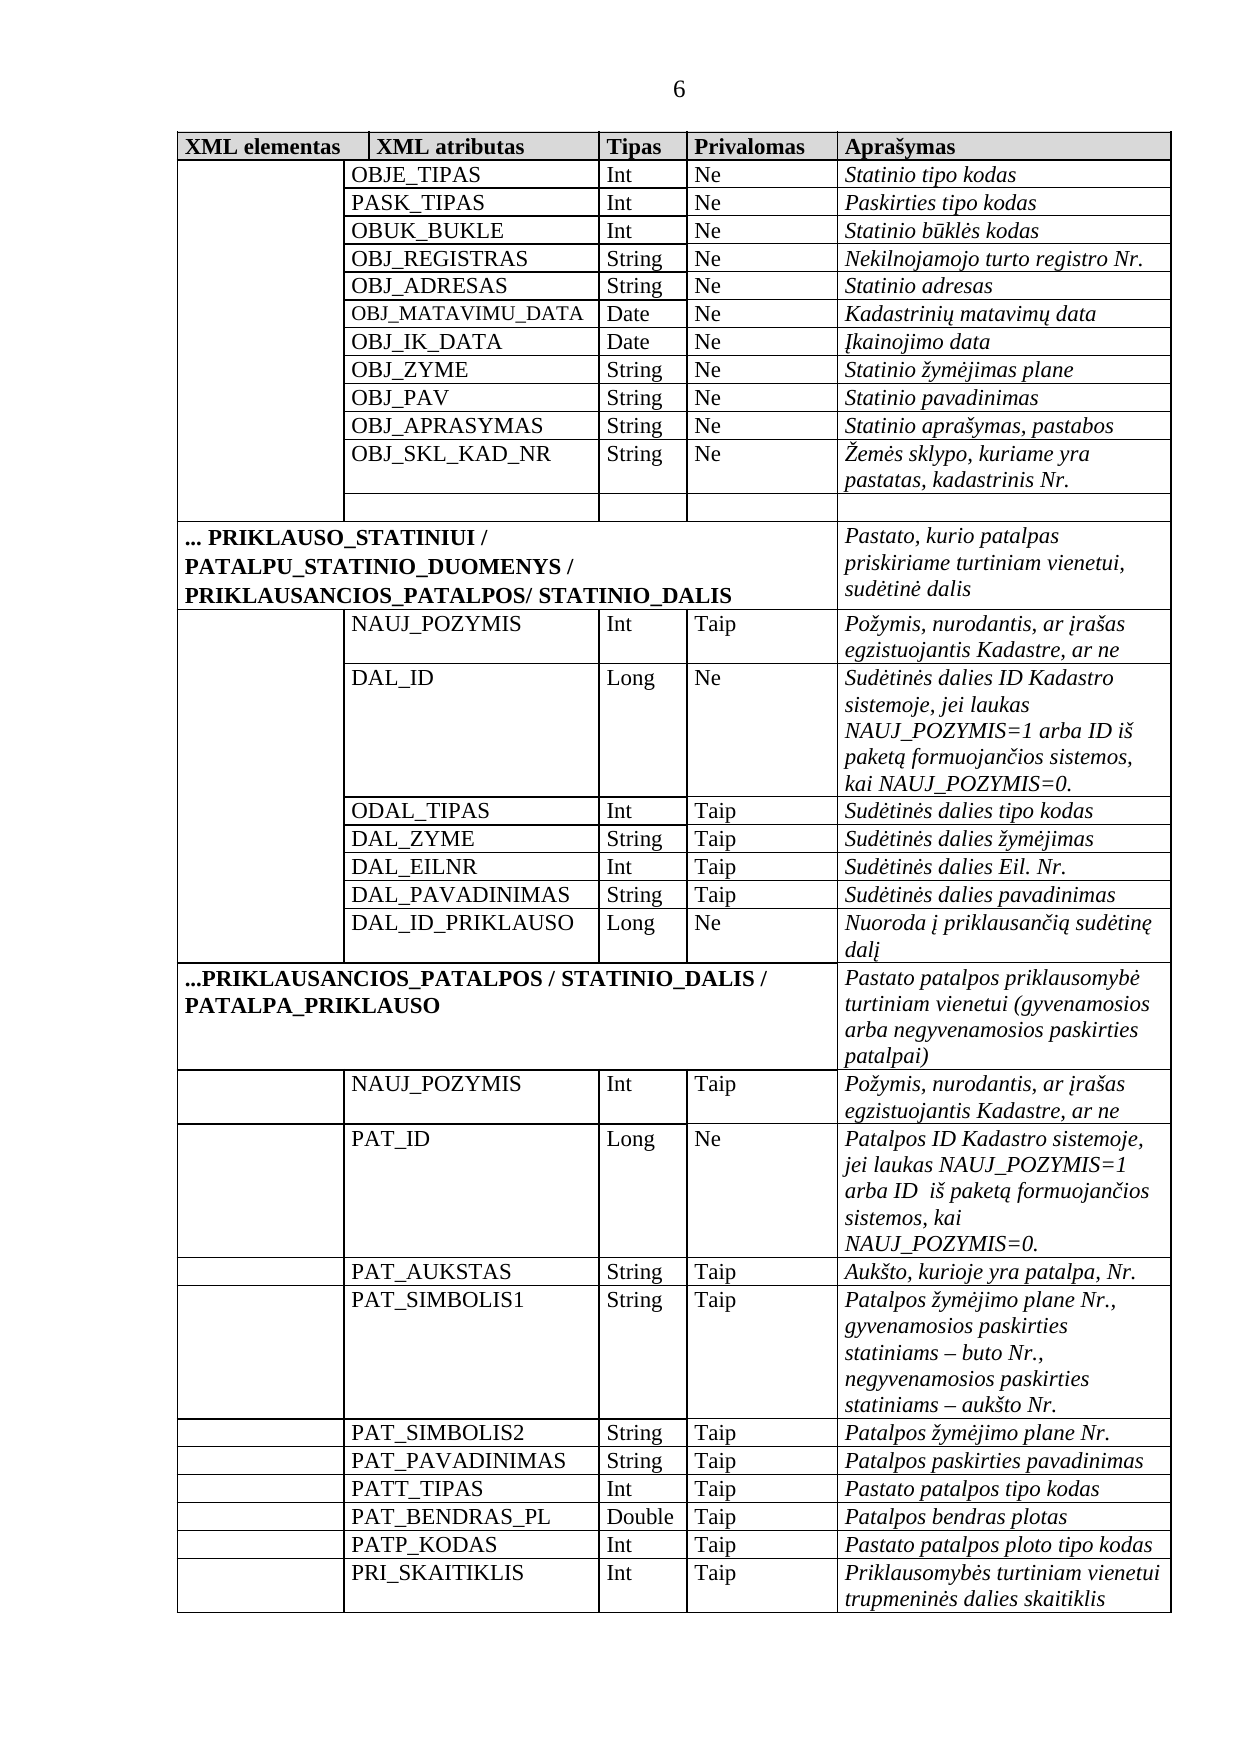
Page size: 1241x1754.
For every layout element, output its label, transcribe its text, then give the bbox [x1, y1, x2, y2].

table_cell Taip [688, 1559, 837, 1612]
table_cell String [600, 881, 686, 908]
table_cell Patalpos paskirties pavadinimas [838, 1447, 1170, 1474]
table_cell DAL_ID_PRIKLAUSO [345, 909, 598, 962]
table_cell Žemės sklypo, kuriame yra pastatas, kadastrinis Nr. [838, 440, 1170, 493]
table_cell Int [600, 798, 686, 824]
table_cell Ne [688, 272, 837, 299]
table_cell [178, 1125, 343, 1257]
table_cell Taip [688, 1258, 837, 1284]
table_cell Statinio žymėjimas plane [838, 356, 1170, 383]
table_cell OBJ_SKL_KAD_NR [345, 440, 598, 493]
table_cell Ne [688, 244, 837, 271]
table_cell [178, 1071, 343, 1123]
table_cell ODAL_TIPAS [345, 798, 598, 824]
table_cell Int [600, 217, 686, 243]
table_cell Sudėtinės dalies pavadinimas [838, 881, 1170, 908]
table_cell String [600, 440, 686, 493]
table_cell OBJ_PAV [345, 384, 598, 411]
table_cell Statinio aprašymas, pastabos [838, 412, 1170, 438]
table_cell OBJE_TIPAS [345, 161, 598, 187]
table_cell Ne [688, 161, 837, 187]
table_cell Ne [688, 328, 837, 355]
table_cell Požymis, nurodantis, ar įrašas egzistuojantis Kadastre, ar ne [838, 610, 1170, 663]
table_cell [178, 1447, 343, 1474]
table_cell Int [600, 189, 686, 215]
table_cell Taip [688, 1447, 837, 1474]
table_cell Sudėtinės dalies tipo kodas [838, 797, 1170, 824]
table_cell [838, 494, 1170, 521]
table_cell Taip [688, 610, 837, 663]
table_cell [178, 1258, 343, 1284]
table_cell Int [600, 610, 686, 663]
table_cell Taip [688, 1419, 837, 1446]
table_cell Nekilnojamojo turto registro Nr. [838, 244, 1170, 271]
table_cell Sudėtinės dalies žymėjimas [838, 825, 1170, 852]
table_cell Taip [688, 1286, 837, 1418]
table_cell Pastato patalpos tipo kodas [838, 1475, 1170, 1502]
table_cell DAL_ZYME [345, 826, 598, 852]
table_cell OBJ_ADRESAS [345, 273, 598, 299]
table_cell Patalpos žymėjimo plane Nr. [838, 1419, 1170, 1446]
table_cell OBJ_APRASYMAS [345, 412, 598, 438]
table_header Tipas [600, 133, 686, 159]
table_cell Double [600, 1503, 686, 1529]
table_cell Int [600, 853, 686, 880]
table_cell Long [600, 664, 686, 796]
table_cell Patalpos bendras plotas [838, 1503, 1170, 1529]
table_cell [178, 1531, 343, 1557]
table_cell PATP_KODAS [345, 1531, 598, 1557]
table_cell String [600, 245, 686, 271]
table_cell Taip [688, 797, 837, 824]
table_cell [178, 1559, 343, 1612]
table_cell OBJ_IK_DATA [345, 328, 598, 355]
table_cell Taip [688, 1531, 837, 1557]
table_cell String [600, 826, 686, 852]
table_cell Statinio būklės kodas [838, 216, 1170, 243]
table_header XML atributas [370, 133, 598, 159]
table_cell Int [600, 161, 686, 187]
table_cell PAT_ID [345, 1125, 598, 1257]
table_cell String [600, 384, 686, 411]
table_cell PATT_TIPAS [345, 1475, 598, 1502]
table_header Aprašymas [838, 133, 1170, 159]
table_cell OBJ_MATAVIMU_DATA [345, 301, 598, 327]
table_cell PAT_BENDRAS_PL [345, 1503, 598, 1529]
table_cell Patalpos ID Kadastro sistemoje, jei laukas NAUJ_POZYMIS=1 arba ID iš paketą formuojančios sistemos, kai NAUJ_POZYMIS=0. [838, 1124, 1170, 1257]
table_cell Int [600, 1475, 686, 1502]
table_header XML elementas [178, 133, 368, 159]
table_cell Ne [688, 440, 837, 493]
table_cell [178, 1286, 343, 1418]
table_cell Ne [688, 1124, 837, 1257]
table_cell Ne [688, 216, 837, 243]
table_cell Patalpos žymėjimo plane Nr., gyvenamosios paskirties statiniams – buto Nr., negyvenamosios paskirties statiniams – aukšto Nr. [838, 1286, 1170, 1418]
table_cell PASK_TIPAS [345, 189, 598, 215]
table_cell Požymis, nurodantis, ar įrašas egzistuojantis Kadastre, ar ne [838, 1070, 1170, 1123]
table_cell [178, 161, 343, 521]
table_cell Long [600, 909, 686, 962]
table_cell [345, 494, 598, 521]
table_cell Taip [688, 1071, 837, 1123]
table_cell Įkainojimo data [838, 328, 1170, 355]
table_cell DAL_EILNR [345, 853, 598, 880]
table_header Privalomas [688, 133, 837, 159]
table_cell Ne [688, 664, 837, 796]
table_cell PAT_SIMBOLIS1 [345, 1286, 598, 1418]
table_cell Taip [688, 825, 837, 852]
table_cell PAT_AUKSTAS [345, 1258, 598, 1284]
table_cell Long [600, 1125, 686, 1257]
table_cell [178, 1503, 343, 1529]
table_cell OBJ_REGISTRAS [345, 245, 598, 271]
table_cell Nuoroda į priklausančią sudėtinę dalį [838, 909, 1170, 962]
table_cell Taip [688, 881, 837, 908]
table_cell DAL_PAVADINIMAS [345, 881, 598, 908]
table_cell PRI_SKAITIKLIS [345, 1559, 598, 1612]
table_cell Ne [688, 384, 837, 411]
table_cell Int [600, 1559, 686, 1612]
table_cell ... PRIKLAUSO_STATINIUI / PATALPU_STATINIO_DUOMENYS / PRIKLAUSANCIOS_PATALPOS/ STATINIO_DALIS [178, 522, 837, 608]
table_cell Sudėtinės dalies Eil. Nr. [838, 853, 1170, 880]
table_cell Ne [688, 300, 837, 327]
table_cell Date [600, 301, 686, 327]
table_cell NAUJ_POZYMIS [345, 1071, 598, 1123]
table_cell Statinio adresas [838, 272, 1170, 299]
table_cell PAT_SIMBOLIS2 [345, 1420, 598, 1446]
table_cell Kadastrinių matavimų data [838, 300, 1170, 327]
table_cell Ne [688, 356, 837, 383]
table_cell Priklausomybės turtiniam vienetui trupmeninės dalies skaitiklis [838, 1559, 1170, 1612]
table_cell [178, 610, 343, 962]
table_cell String [600, 1420, 686, 1446]
table_cell [178, 1475, 343, 1502]
table_cell Ne [688, 188, 837, 215]
table_cell Int [600, 1071, 686, 1123]
table_cell Int [600, 1531, 686, 1557]
table_cell Pastato patalpos ploto tipo kodas [838, 1531, 1170, 1557]
table_cell Taip [688, 1475, 837, 1502]
table_cell Statinio tipo kodas [838, 161, 1170, 187]
table_cell String [600, 273, 686, 299]
table_cell Taip [688, 853, 837, 880]
table_cell NAUJ_POZYMIS [345, 610, 598, 663]
table_cell String [600, 1286, 686, 1418]
table_cell OBUK_BUKLE [345, 217, 598, 243]
table_cell OBJ_ZYME [345, 356, 598, 383]
table_cell [178, 1420, 343, 1446]
table_cell ...PRIKLAUSANCIOS_PATALPOS / STATINIO_DALIS / PATALPA_PRIKLAUSO [178, 964, 837, 1069]
table_cell String [600, 1447, 686, 1474]
table_cell Ne [688, 909, 837, 962]
table_cell Statinio pavadinimas [838, 384, 1170, 411]
table_cell DAL_ID [345, 664, 598, 796]
table_cell Paskirties tipo kodas [838, 188, 1170, 215]
table_cell [600, 494, 686, 521]
table_cell Pastato patalpos priklausomybė turtiniam vienetui (gyvenamosios arba negyvenamosios paskirties patalpai) [838, 963, 1170, 1069]
table_cell Date [600, 328, 686, 355]
table_cell Taip [688, 1503, 837, 1529]
table_cell Ne [688, 412, 837, 438]
table_cell String [600, 356, 686, 383]
table_cell String [600, 412, 686, 438]
table_cell Aukšto, kurioje yra patalpa, Nr. [838, 1258, 1170, 1284]
table_cell Sudėtinės dalies ID Kadastro sistemoje, jei laukas NAUJ_POZYMIS=1 arba ID iš paketą formuojančios sistemos, kai NAUJ_POZYMIS=0. [838, 664, 1170, 796]
table_cell String [600, 1258, 686, 1284]
table_cell Pastato, kurio patalpas priskiriame turtiniam vienetui, sudėtinė dalis [838, 522, 1170, 608]
table_cell PAT_PAVADINIMAS [345, 1447, 598, 1474]
table_cell [688, 494, 837, 521]
